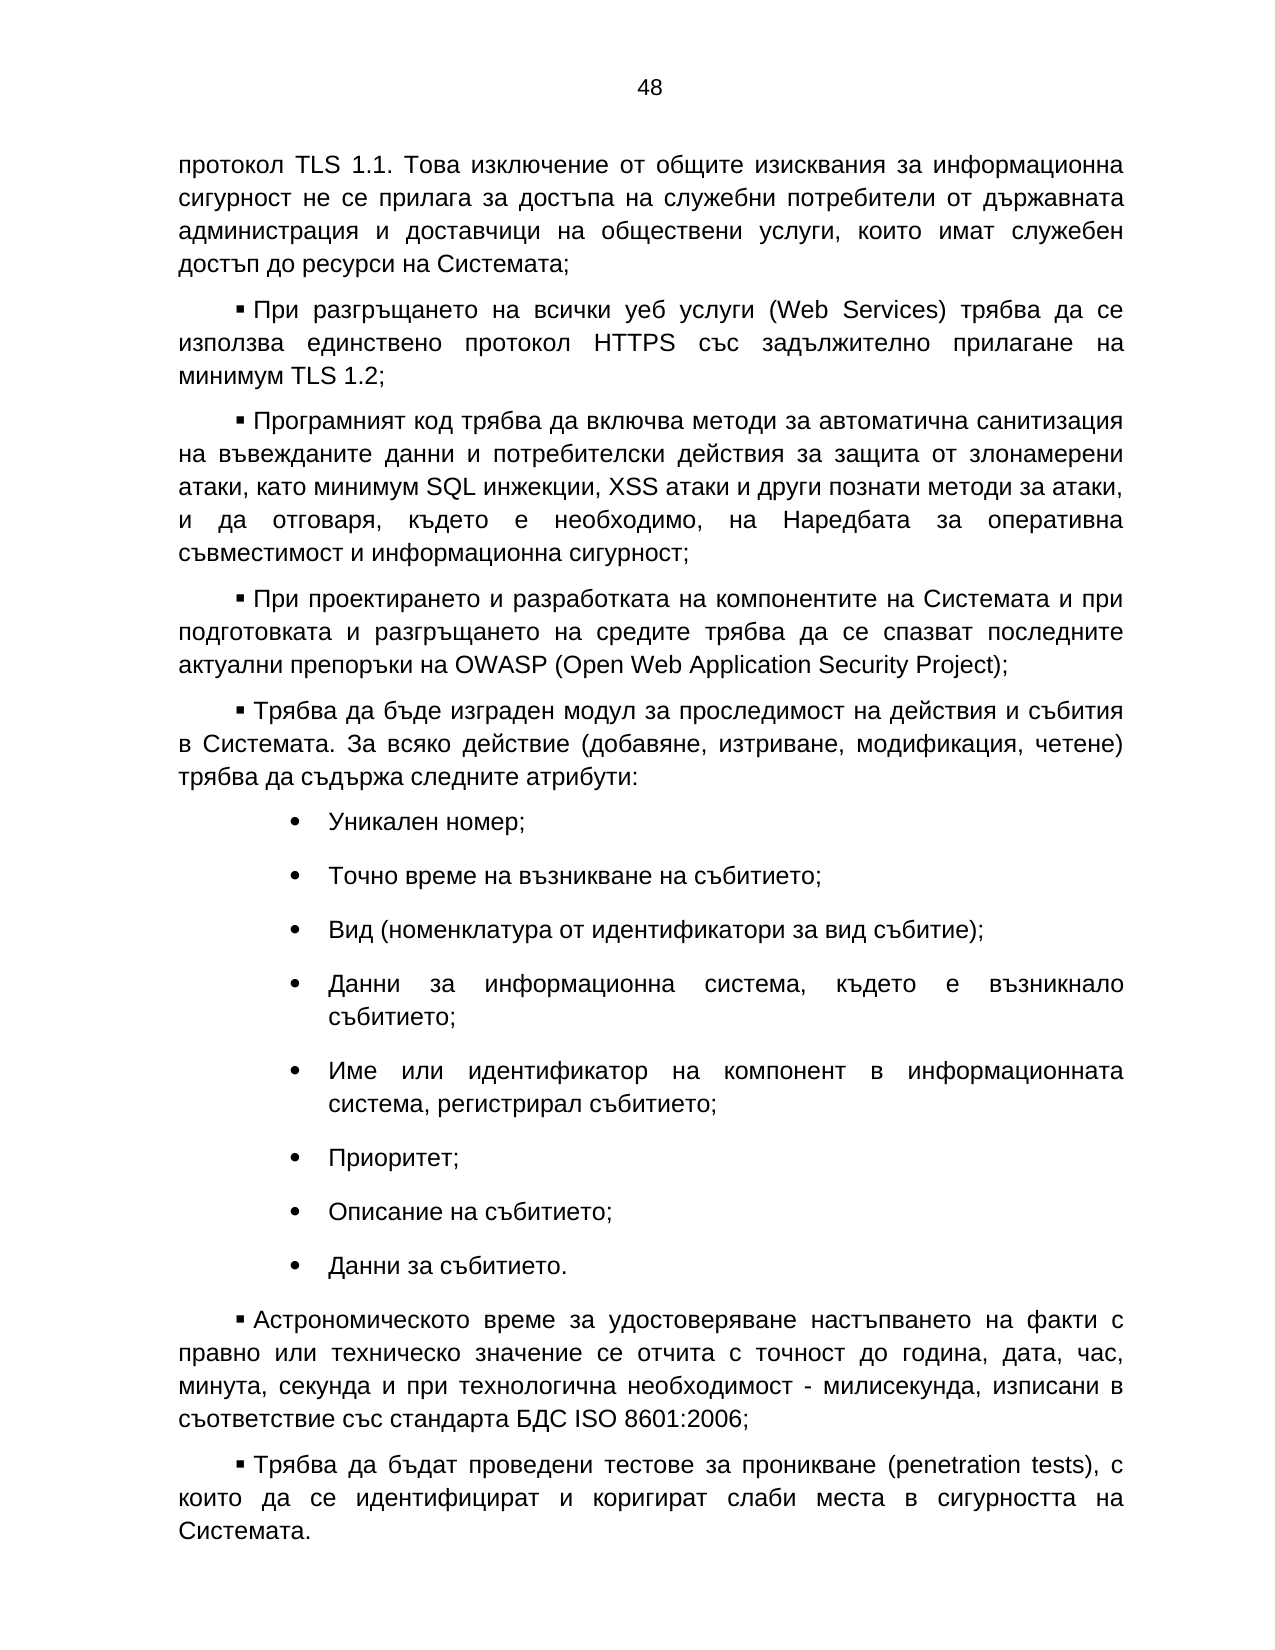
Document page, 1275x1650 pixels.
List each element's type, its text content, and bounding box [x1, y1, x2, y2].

list Описание на събитието; [291, 1197, 1125, 1226]
list Трябва да бъде изграден модул за проследимост на действия и събития в Системата. За всяко действие (добавяне, изтриване, модификация, четене) трябва да съдържа следните атрибути: [178, 696, 1125, 791]
list Астрономическото време за удостоверяване настъпването на факти с правно или техническо значение се отчита с точност до година, дата, час, минута, секунда и при технологична необходимост - милисекунда, изписани в съответствие със стандарта БДС ISO 8601:2006; [178, 1305, 1125, 1433]
list При проектирането и разработката на компонентите на Системата и при подготовката и разгръщането на средите трябва да се спазват последните актуални препоръки на OWASP (Open Web Application Security Project); [178, 584, 1125, 679]
list Програмният код трябва да включва методи за автоматична санитизация на въвежданите данни и потребителски действия за защита от злонамерени атаки, като минимум SQL инжекции, XSS атаки и други познати методи за атаки, и да отговаря, където е необходимо, на Наредбата за оперативна съвместимост и информационна сигурност; [178, 406, 1125, 567]
list Уникален номер; [291, 807, 1125, 836]
list Данни за събитието. [291, 1251, 1125, 1280]
list протокол TLS 1.1. Това изключение от общите изисквания за информационна сигурност не се прилага за достъпа на служебни потребители от държавната администрация и доставчици на обществени услуги, които имат служебен достъп до ресурси на Системата; [178, 150, 1125, 278]
list Трябва да бъдат проведени тестове за проникване (penetration tests), с които да се идентифицират и коригират слаби места в сигурността на системата. [178, 1450, 1125, 1544]
list Данни за информационна система, където е възникнало събитието; [291, 969, 1125, 1031]
list Приоритет; [291, 1143, 1125, 1172]
list При разгръщането на всички уеб услуги (Web Services) трябва да се използва единствено протокол HTTPS със задължително прилагане на минимум TLS 1.2; [178, 294, 1125, 389]
list Вид (номенклатура от идентификатори за вид събитие); [291, 915, 1125, 944]
list Точно време на възникване на събитието; [291, 861, 1125, 890]
list Име или идентификатор на компонент в информационната система, регистрирал събитието; [291, 1056, 1125, 1118]
